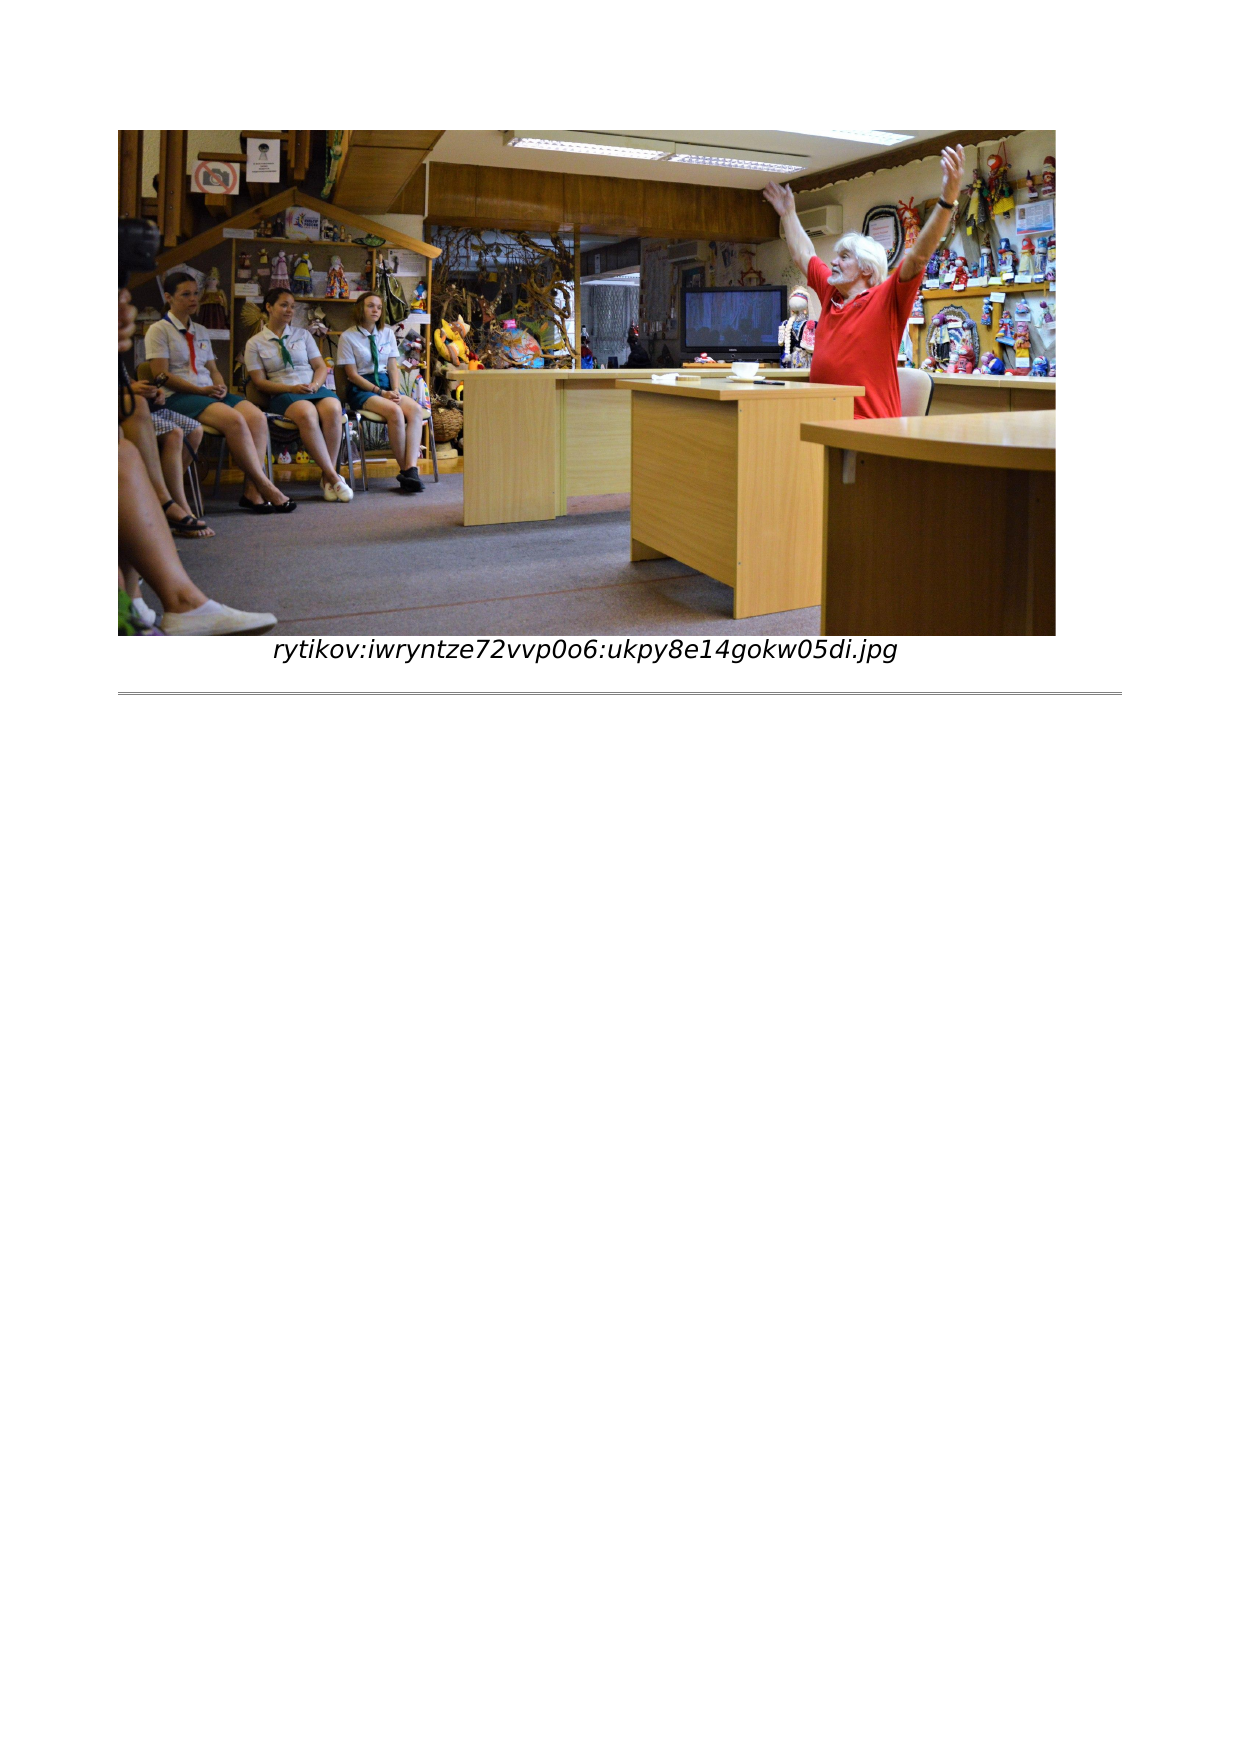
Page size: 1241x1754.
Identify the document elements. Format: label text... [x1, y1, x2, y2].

text rytikov:iwryntze72vvp0o6:ukpy8e14gokw05di.jpg [118, 636, 1056, 665]
picture [118, 130, 1056, 636]
